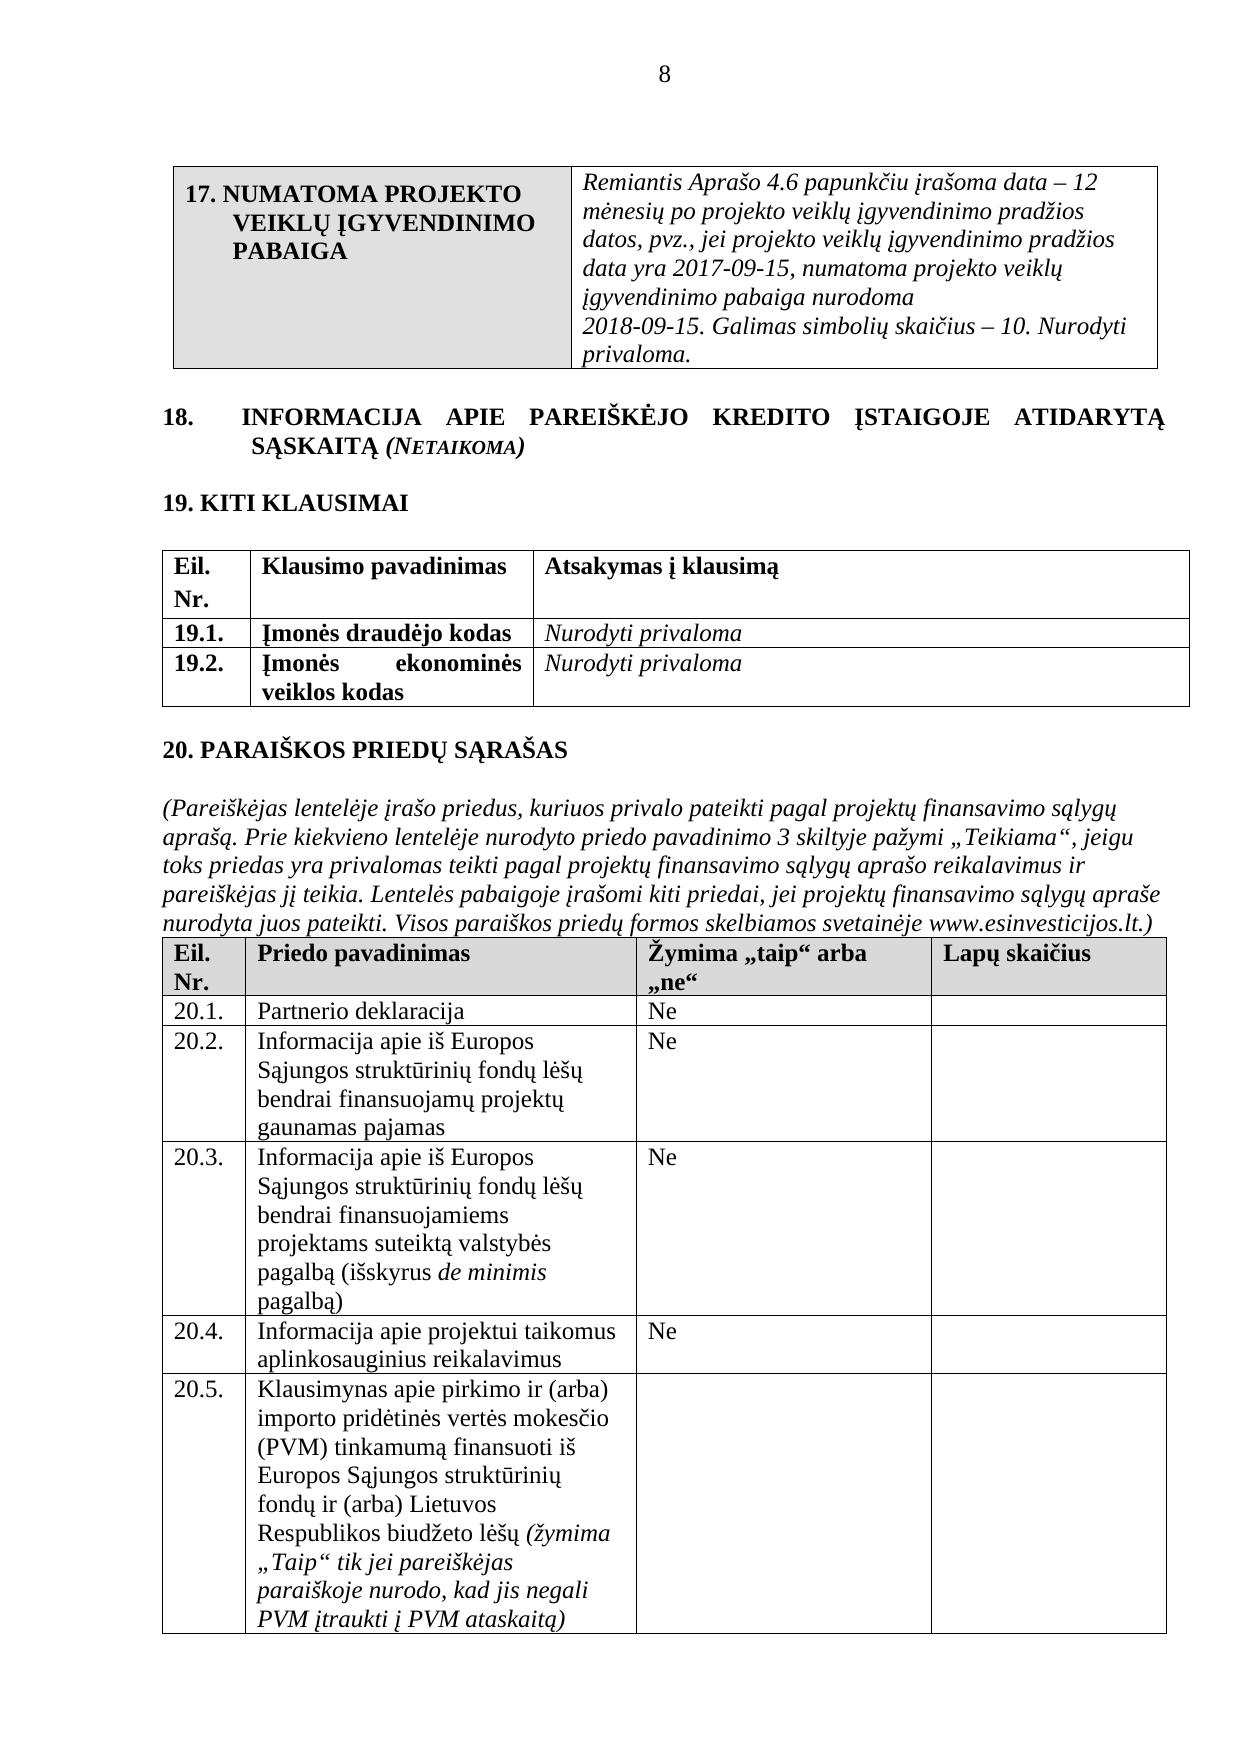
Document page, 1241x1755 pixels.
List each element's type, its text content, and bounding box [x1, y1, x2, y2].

table_cell [637, 1374, 931, 1633]
text 19. KITI KLAUSIMAI [162, 488, 1167, 517]
table_cell 20.5. [163, 1374, 245, 1633]
table_header Eil. Nr. [163, 551, 250, 617]
table_header Eil. Nr. [163, 938, 245, 995]
table_cell 19.2. [163, 648, 250, 706]
table_cell Nurodyti privaloma [534, 619, 1189, 647]
table_header Žymima „taip“ arba „ne“ [637, 938, 931, 995]
text 20. PARAIŠKOS PRIEDŲ SĄRAŠAS [162, 736, 1167, 764]
table_cell 20.2. [163, 1026, 245, 1141]
table_cell 20.4. [163, 1316, 245, 1373]
table_cell [932, 1026, 1166, 1141]
table_header Lapų skaičius [932, 938, 1166, 995]
table_cell Klausimynas apie pirkimo ir (arba) importo pridėtinės vertės mokesčio (PVM) tinkamumą finansuoti iš Europos Sąjungos struktūrinių fondų ir (arba) Lietuvos Respublikos biudžeto lėšų (žymima „Taip“ tik jei pareiškėjas paraiškoje nurodo, kad jis negali PVM įtraukti į PVM ataskaitą) [246, 1374, 636, 1633]
text 18. INFORMACIJA APIE PAREIŠKĖJO KREDITO ĮSTAIGOJE ATIDARYTĄ SĄSKAITĄ (Netaikoma) [162, 402, 1167, 460]
table_cell Informacija apie iš Europos Sąjungos struktūrinių fondų lėšų bendrai finansuojamiems projektams suteiktą valstybės pagalbą (išskyrus de minimis pagalbą) [246, 1142, 636, 1315]
table_cell 20.1. [163, 996, 245, 1025]
text (Pareiškėjas lentelėje įrašo priedus, kuriuos privalo pateikti pagal projektų finansavimo sąlygų aprašą. Prie kiekvieno lentelėje nurodyto priedo pavadinimo 3 skiltyje pažymi „Teikiama“, jeigu toks priedas yra privalomas teikti pagal projektų finansavimo sąlygų aprašo reikalavimus ir pareiškėjas jį teikia. Lentelės pabaigoje įrašomi kiti priedai, jei projektų finansavimo sąlygų apraše nurodyta juos pateikti. Visos paraiškos priedų formos skelbiamos svetainėje www.esinvesticijos.lt.) [162, 793, 1167, 937]
table_cell [932, 1374, 1166, 1633]
table_cell [932, 1142, 1166, 1315]
table_header Klausimo pavadinimas [251, 551, 533, 617]
table_cell Informacija apie iš Europos Sąjungos struktūrinių fondų lėšų bendrai finansuojamų projektų gaunamas pajamas [246, 1026, 636, 1141]
table_cell Įmonės ekonominės veiklos kodas [251, 648, 533, 706]
table_header Atsakymas į klausimą [534, 551, 1189, 617]
table_cell Įmonės draudėjo kodas [251, 619, 533, 647]
table_cell Ne [637, 996, 931, 1025]
table_cell Ne [637, 1142, 931, 1315]
table_cell Nurodyti privaloma [534, 648, 1189, 706]
table_header 17. NUMATOMA PROJEKTO VEIKLŲ ĮGYVENDINIMO PABAIGA [174, 167, 571, 368]
table_cell 19.1. [163, 619, 250, 647]
table_cell [932, 996, 1166, 1025]
table_cell 20.3. [163, 1142, 245, 1315]
table_cell Informacija apie projektui taikomus aplinkosauginius reikalavimus [246, 1316, 636, 1373]
table_header Priedo pavadinimas [246, 938, 636, 995]
table_cell Ne [637, 1316, 931, 1373]
table_header Remiantis Aprašo 4.6 papunkčiu įrašoma data – 12 mėnesių po projekto veiklų įgyvendinimo pradžios datos, pvz., jei projekto veiklų įgyvendinimo pradžios data yra 2017-09-15, numatoma projekto veiklų įgyvendinimo pabaiga nurodoma 2018-09-15. Galimas simbolių skaičius – 10. Nurodyti privaloma. [572, 167, 1157, 368]
table_cell Ne [637, 1026, 931, 1141]
table_cell Partnerio deklaracija [246, 996, 636, 1025]
table_cell [932, 1316, 1166, 1373]
